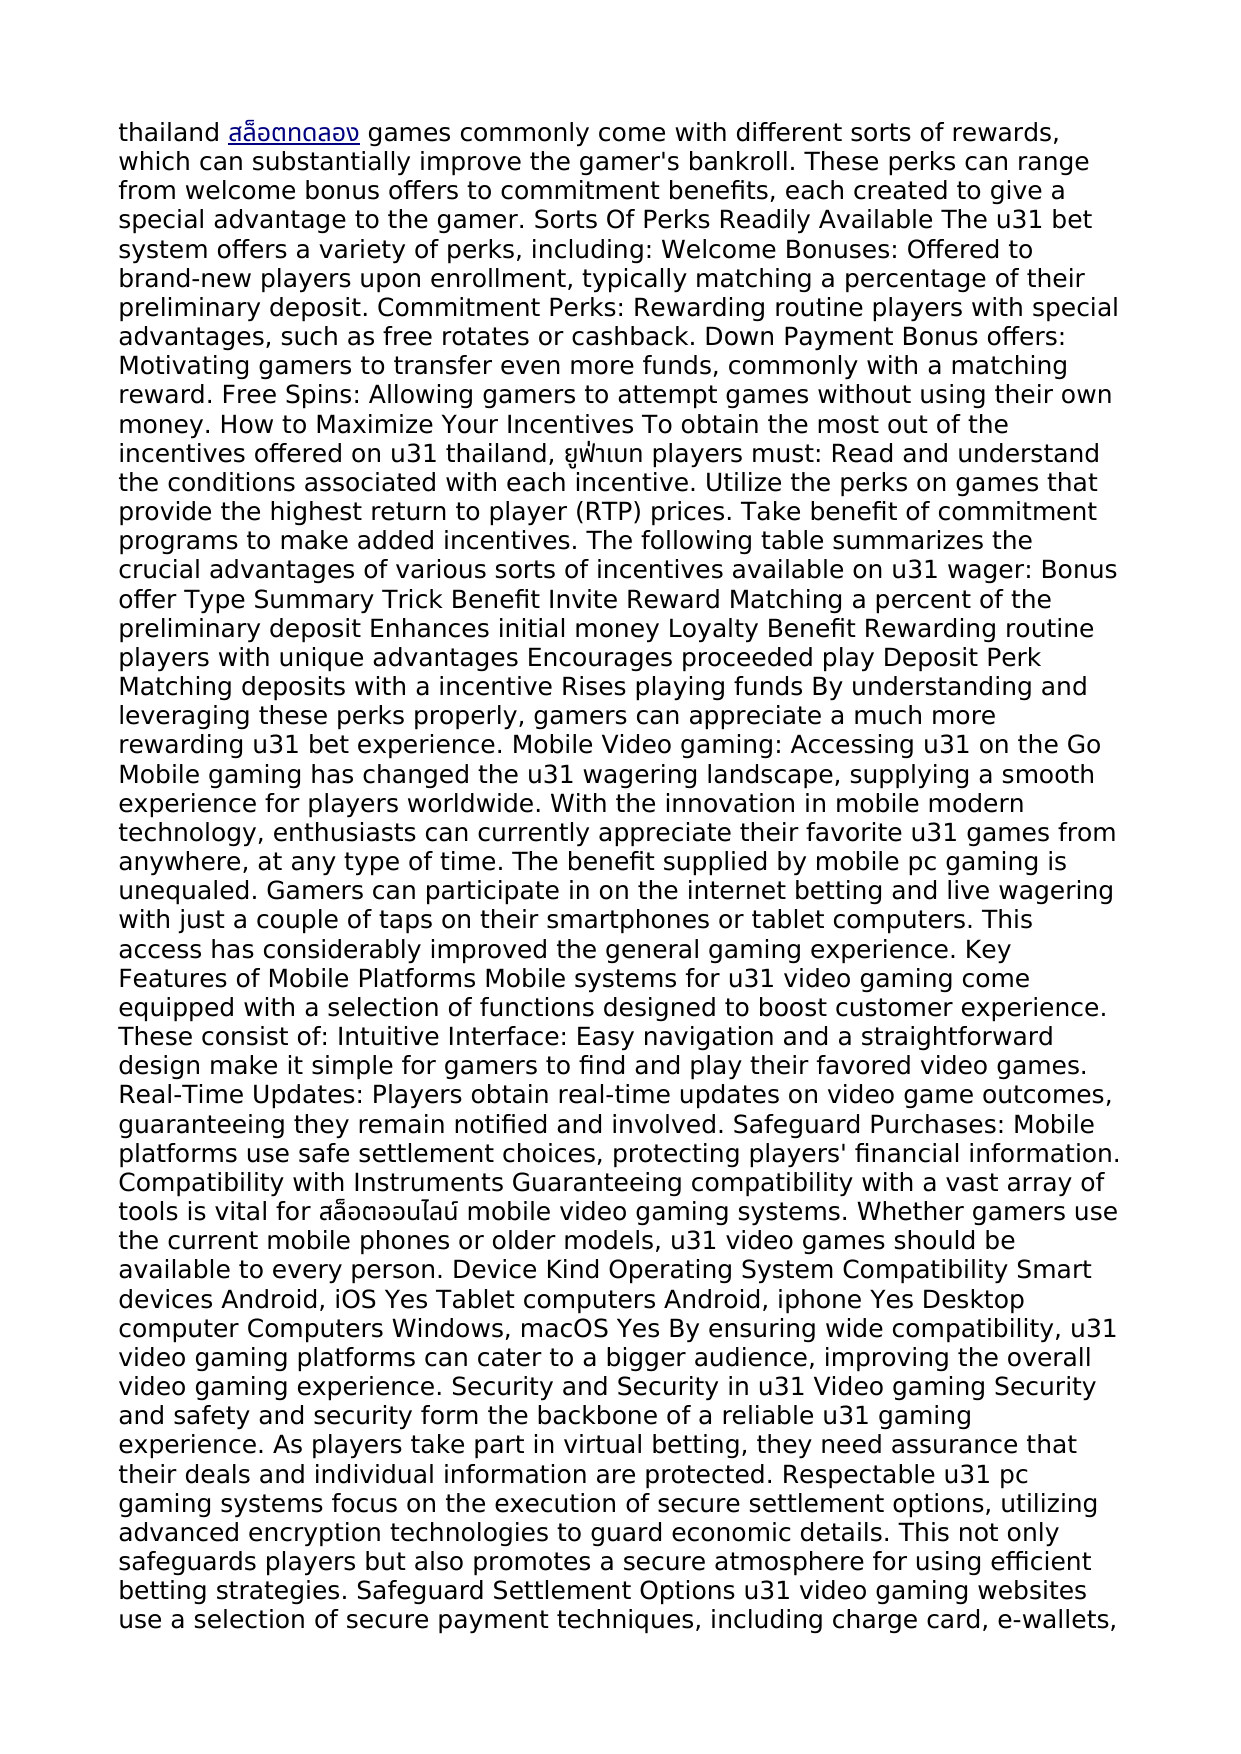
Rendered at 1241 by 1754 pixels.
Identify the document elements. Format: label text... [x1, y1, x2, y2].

text thailand สล็อตทดลอง games commonly come with different sorts of rewards, which can substantially improve the gamer's bankroll. These perks can range from welcome bonus offers to commitment benefits, each created to give a special advantage to the gamer. Sorts Of Perks Readily Available The u31 bet system offers a variety of perks, including: Welcome Bonuses: Offered to brand-new players upon enrollment, typically matching a percentage of their preliminary deposit. Commitment Perks: Rewarding routine players with special advantages, such as free rotates or cashback. Down Payment Bonus offers: Motivating gamers to transfer even more funds, commonly with a matching reward. Free Spins: Allowing gamers to attempt games without using their own money. How to Maximize Your Incentives To obtain the most out of the incentives offered on u31 thailand, ยูฟ่าเบท players must: Read and understand the conditions associated with each incentive. Utilize the perks on games that provide the highest return to player (RTP) prices. Take benefit of commitment programs to make added incentives. The following table summarizes the crucial advantages of various sorts of incentives available on u31 wager: Bonus offer Type Summary Trick Benefit Invite Reward Matching a percent of the preliminary deposit Enhances initial money Loyalty Benefit Rewarding routine players with unique advantages Encourages proceeded play Deposit Perk Matching deposits with a incentive Rises playing funds By understanding and leveraging these perks properly, gamers can appreciate a much more rewarding u31 bet experience. Mobile Video gaming: Accessing u31 on the Go Mobile gaming has changed the u31 wagering landscape, supplying a smooth experience for players worldwide. With the innovation in mobile modern technology, enthusiasts can currently appreciate their favorite u31 games from anywhere, at any type of time. The benefit supplied by mobile pc gaming is unequaled. Gamers can participate in on the internet betting and live wagering with just a couple of taps on their smartphones or tablet computers. This access has considerably improved the general gaming experience. Key Features of Mobile Platforms Mobile systems for u31 video gaming come equipped with a selection of functions designed to boost customer experience. These consist of: Intuitive Interface: Easy navigation and a straightforward design make it simple for gamers to find and play their favored video games. Real-Time Updates: Players obtain real-time updates on video game outcomes, guaranteeing they remain notified and involved. Safeguard Purchases: Mobile platforms use safe settlement choices, protecting players' financial information. Compatibility with Instruments Guaranteeing compatibility with a vast array of tools is vital for สล็อตออนไลน์ mobile video gaming systems. Whether gamers use the current mobile phones or older models, u31 video games should be available to every person. Device Kind Operating System Compatibility Smart devices Android, iOS Yes Tablet computers Android, iphone Yes Desktop computer Computers Windows, macOS Yes By ensuring wide compatibility, u31 video gaming platforms can cater to a bigger audience, improving the overall video gaming experience. Security and Security in u31 Video gaming Security and safety and security form the backbone of a reliable u31 gaming experience. As players take part in virtual betting, they need assurance that their deals and individual information are protected. Respectable u31 pc gaming systems focus on the execution of secure settlement options, utilizing advanced encryption technologies to guard economic details. This not only safeguards players but also promotes a secure atmosphere for using efficient betting strategies. Safeguard Settlement Options u31 video gaming websites use a selection of secure payment techniques, including charge card, e-wallets, [118, 118, 1122, 1635]
